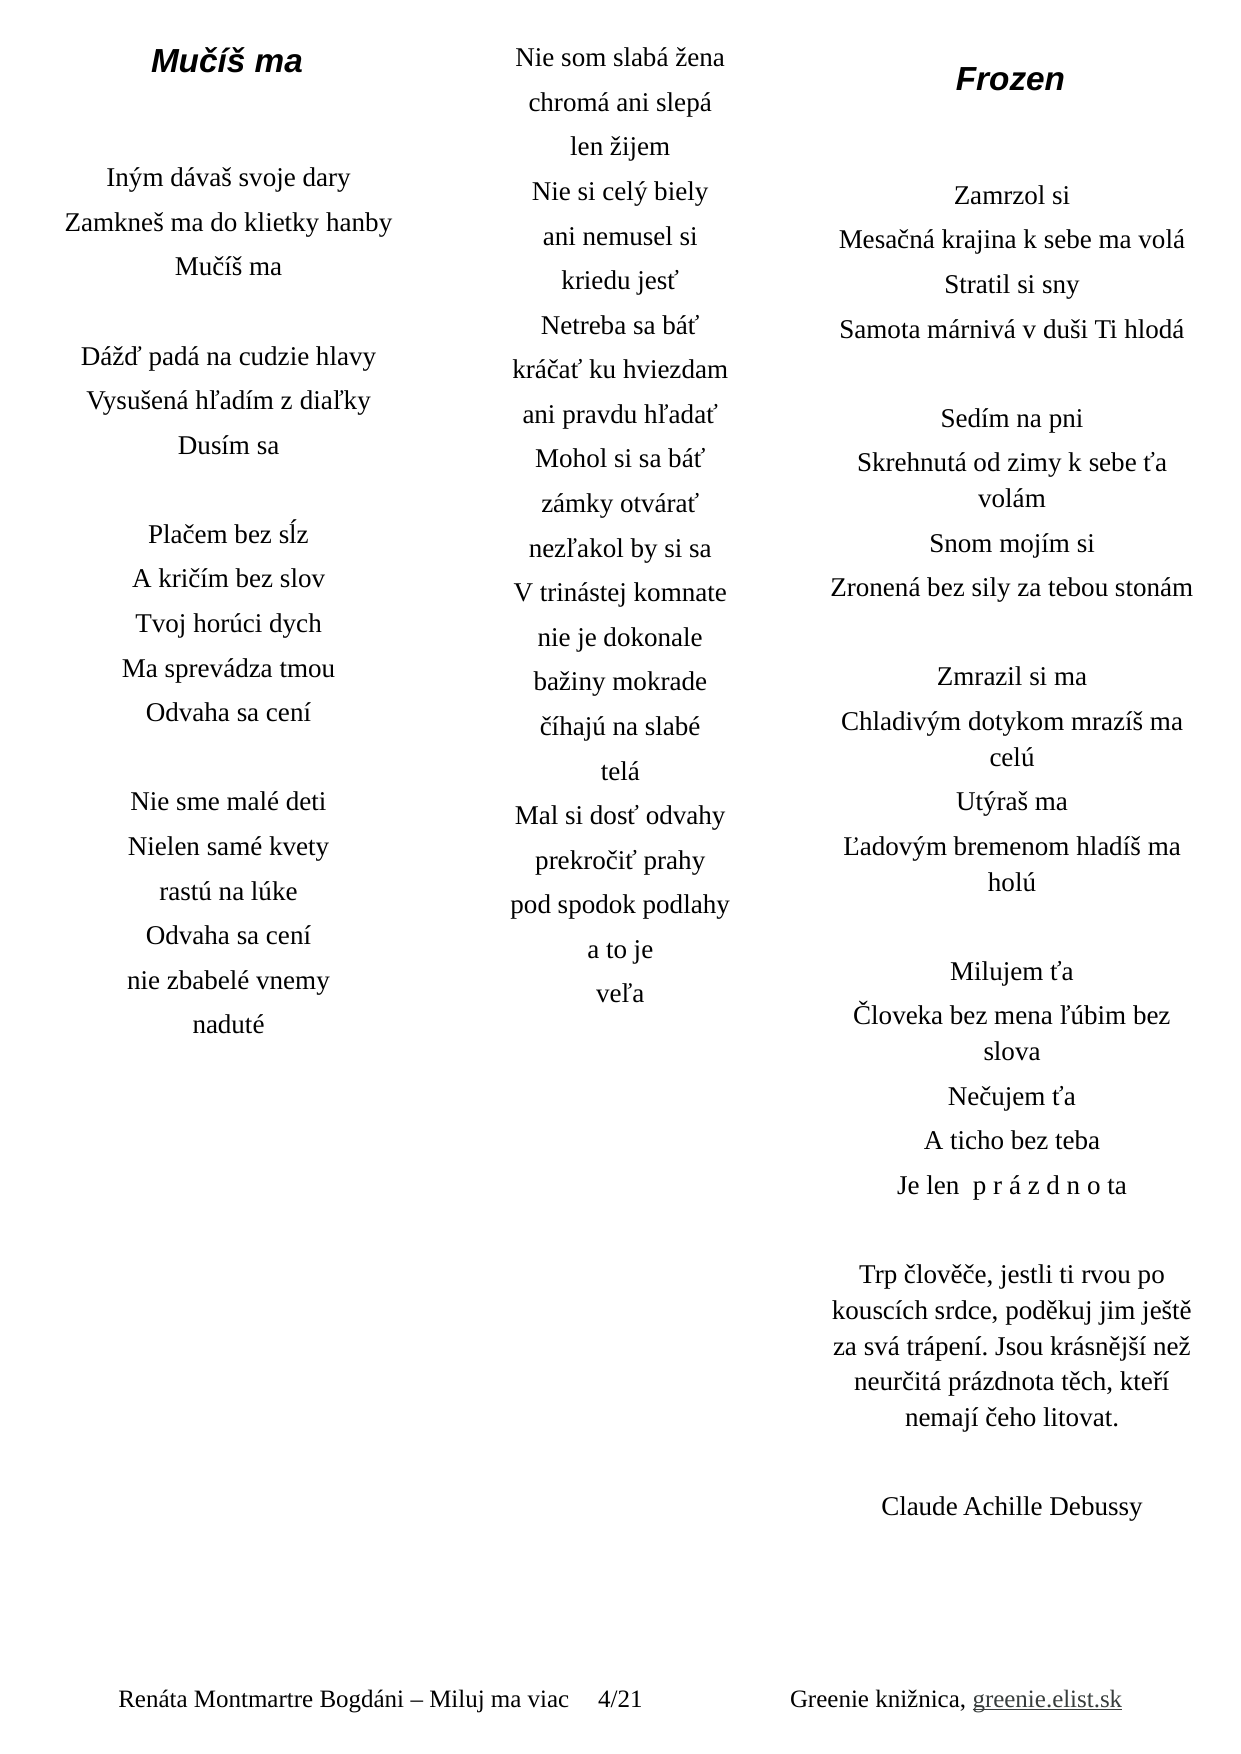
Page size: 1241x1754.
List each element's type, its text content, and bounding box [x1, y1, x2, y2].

text Samota márnivá v duši Ti hlodá [825, 313, 1199, 344]
text Chladivým dotykom mrazíš ma celú [825, 705, 1199, 772]
text Zmrazil si ma [825, 661, 1199, 692]
text Utýraš ma [825, 785, 1199, 817]
text číhajú na slabé [433, 710, 807, 741]
text Nečujem ťa [825, 1080, 1199, 1111]
text nie zbabelé vnemy [41, 964, 415, 995]
text a to je [433, 933, 807, 964]
subtitle Mučíš ma [41, 41, 415, 80]
text Iným dávaš svoje dary [41, 161, 415, 192]
text Nie sme malé deti [41, 785, 415, 817]
text Trp člověče, jestli ti rvou po kouscích srdce, poděkuj jim ještě za svá trápení. Jsou krásnější než neurčitá prázdnota těch, kteří nemají čeho litovat. [825, 1258, 1199, 1432]
text V trinástej komnate [433, 576, 807, 607]
text naduté [41, 1008, 415, 1039]
text Mohol si sa báť [433, 443, 807, 474]
text Skrehnutá od zimy k sebe ťa volám [825, 446, 1199, 513]
text Mučíš ma [41, 250, 415, 282]
text Odvaha sa cení [41, 696, 415, 727]
text Odvaha sa cení [41, 919, 415, 950]
text Nie som slabá žena [433, 41, 807, 72]
text Stratil si sny [825, 268, 1199, 299]
text pod spodok podlahy [433, 888, 807, 919]
text ani pravdu hľadať [433, 398, 807, 429]
text Mal si dosť odvahy [433, 799, 807, 830]
subtitle Frozen [825, 59, 1199, 97]
text Ma sprevádza tmou [41, 652, 415, 683]
text Je len p r á z d n o ta [825, 1169, 1199, 1200]
text Snom mojím si [825, 527, 1199, 558]
text Nie si celý biely [433, 175, 807, 206]
text bažiny mokrade [433, 666, 807, 697]
text telá [433, 755, 807, 786]
text nezľakol by si sa [433, 532, 807, 563]
text Tvoj horúci dych [41, 607, 415, 638]
text Sedím na pni [825, 402, 1199, 433]
text A ticho bez teba [825, 1124, 1199, 1156]
text Vysušená hľadím z diaľky [41, 384, 415, 415]
text kráčať ku hviezdam [433, 353, 807, 384]
text kriedu jesť [433, 264, 807, 295]
text A kričím bez slov [41, 562, 415, 594]
text prekročiť prahy [433, 844, 807, 875]
text Zamkneš ma do klietky hanby [41, 206, 415, 237]
text nie je dokonale [433, 621, 807, 652]
text Nielen samé kvety [41, 830, 415, 861]
text Dusím sa [41, 429, 415, 460]
text Milujem ťa [825, 955, 1199, 986]
text Claude Achille Debussy [825, 1490, 1199, 1521]
text ani nemusel si [433, 220, 807, 251]
text Mesačná krajina k sebe ma volá [825, 223, 1199, 255]
text zámky otvárať [433, 487, 807, 518]
text rastú na lúke [41, 874, 415, 906]
text len žijem [433, 131, 807, 162]
text Ľadovým bremenom hladíš ma holú [825, 830, 1199, 897]
text Dážď padá na cudzie hlavy [41, 339, 415, 371]
text Plačem bez sĺz [41, 518, 415, 549]
text Zamrzol si [825, 179, 1199, 210]
text Zronená bez sily za tebou stonám [825, 571, 1199, 602]
text chromá ani slepá [433, 86, 807, 117]
text veľa [433, 978, 807, 1009]
text Človeka bez mena ľúbim bez slova [825, 999, 1199, 1066]
text Netreba sa báť [433, 309, 807, 340]
